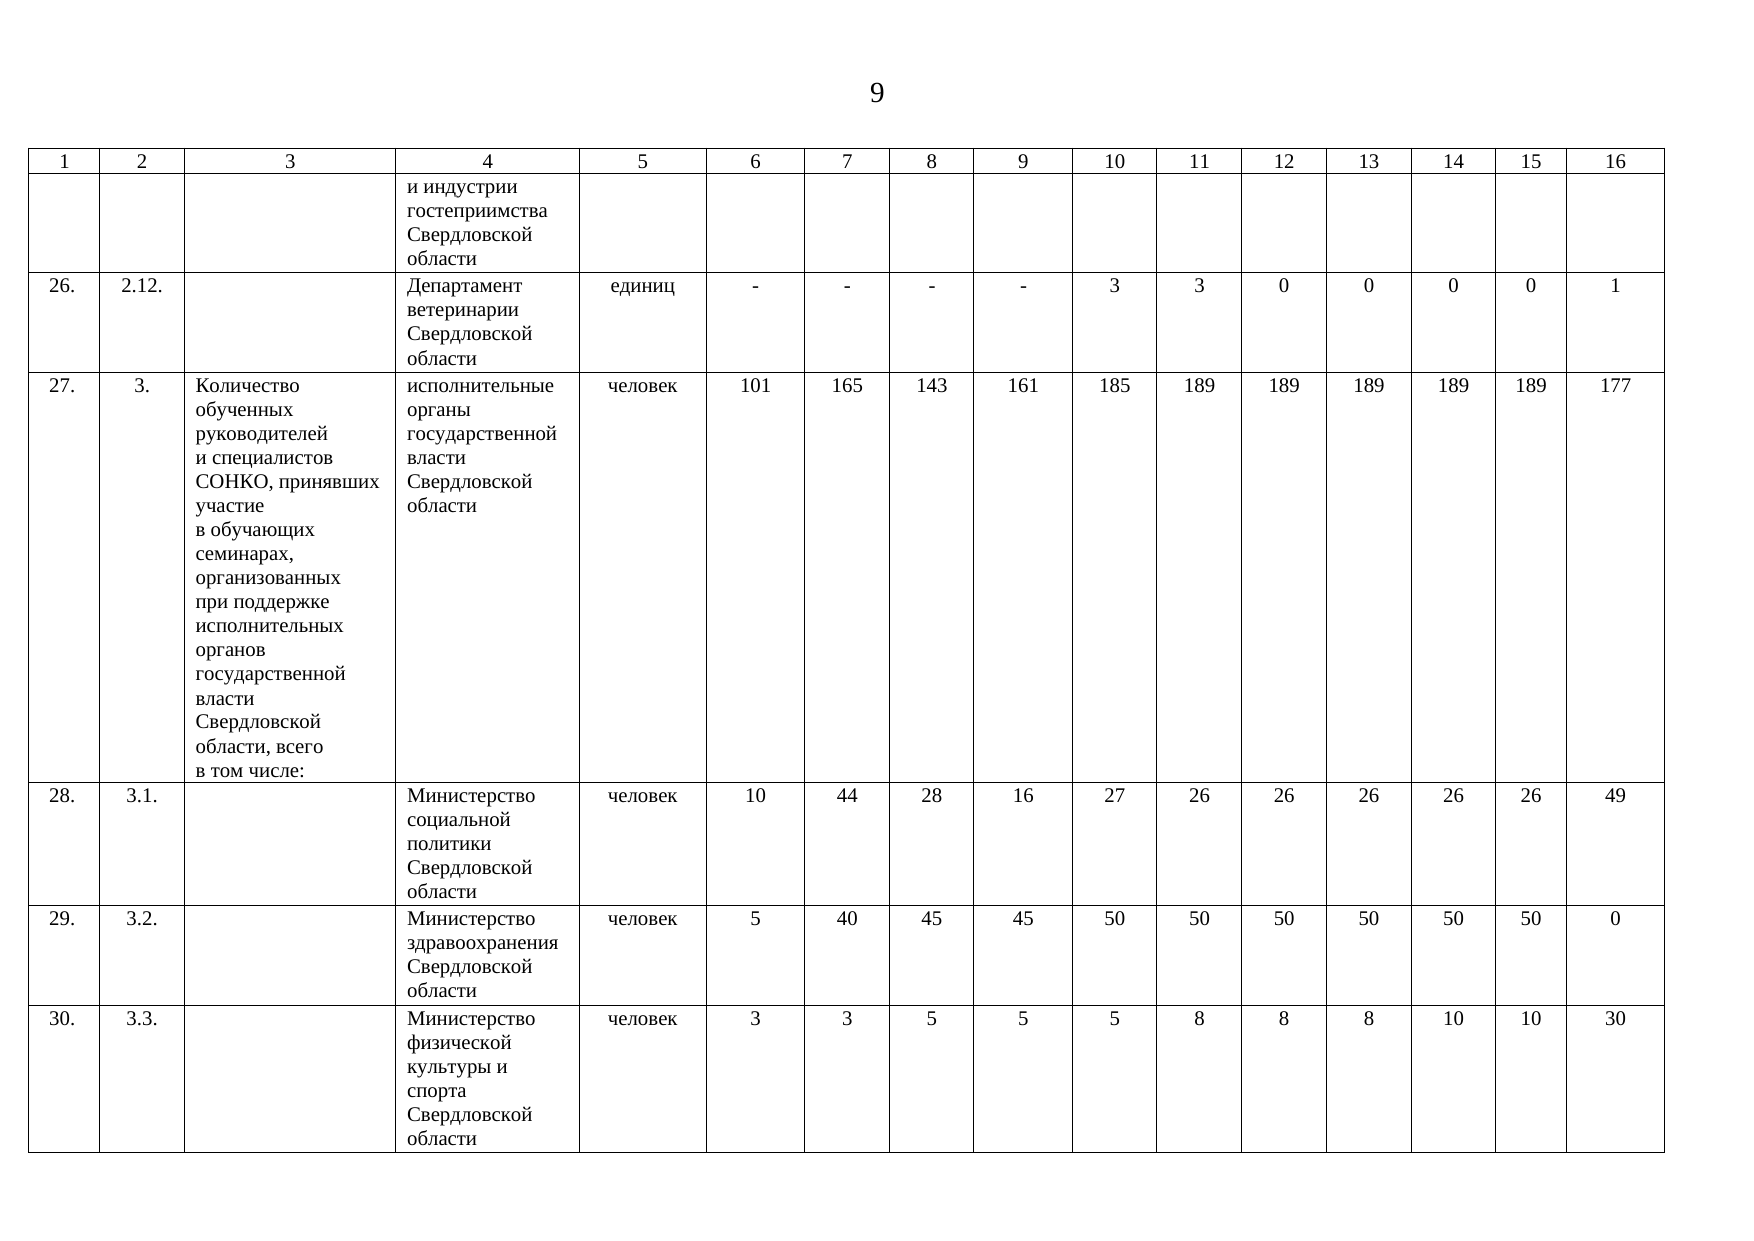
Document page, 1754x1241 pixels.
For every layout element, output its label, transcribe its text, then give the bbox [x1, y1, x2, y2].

table_cell - [974, 174, 1072, 272]
table_cell - [805, 174, 889, 272]
table_header 10 [1073, 149, 1156, 173]
table_header 9 [974, 149, 1072, 173]
table_cell [185, 906, 395, 1004]
table_cell 0 [1242, 273, 1326, 372]
table_cell 3.1. [100, 783, 184, 905]
table_header 7 [805, 149, 889, 173]
table_cell 45 [890, 906, 973, 1004]
table_header 12 [1242, 149, 1326, 173]
table_cell [1496, 174, 1566, 272]
table_cell 8 [1157, 1006, 1241, 1152]
table_cell 189 [1157, 373, 1241, 782]
table_cell [29, 273, 99, 372]
table_cell - [707, 174, 804, 272]
table_cell 8 [1327, 1006, 1411, 1152]
table_cell 50 [1157, 906, 1241, 1004]
table_cell 10 [1496, 1006, 1566, 1152]
table_cell 30 [1567, 1006, 1664, 1152]
table_cell Министерство социальной политики Свердловской области [396, 783, 579, 905]
table_cell Количество обученных руководителей и специалистов СОНКО, принявших участие в обучающих семинарах, организованных при поддержке исполнительных органов государственной власти Свердловской области, всего в том числе: [185, 373, 395, 782]
table_cell [29, 1006, 99, 1152]
table_cell и индустрии гостеприимства Свердловской области [396, 174, 579, 272]
table_header 8 [890, 149, 973, 173]
table_cell 3 [707, 1006, 804, 1152]
table_cell 40 [805, 906, 889, 1004]
table_cell 101 [707, 373, 804, 782]
table_cell [1157, 174, 1241, 272]
table_cell [185, 273, 395, 372]
table_cell 10 [1412, 1006, 1495, 1152]
table_cell 45 [974, 906, 1072, 1004]
table_cell 5 [707, 906, 804, 1004]
table_cell 5 [1073, 1006, 1156, 1152]
table_cell 3 [1157, 273, 1241, 372]
table_cell исполнительные органы государственной власти Свердловской области [396, 373, 579, 782]
table_cell [29, 373, 99, 782]
table_cell 49 [1567, 783, 1664, 905]
table_cell 1 [1567, 273, 1664, 372]
table_cell [1567, 174, 1664, 272]
table_cell 165 [805, 373, 889, 782]
table_cell Министерство физической культуры и спорта Свердловской области [396, 1006, 579, 1152]
table_cell [185, 783, 395, 905]
table_cell 189 [1327, 373, 1411, 782]
table_cell 3 [1073, 273, 1156, 372]
table_cell 2.12. [100, 273, 184, 372]
table_cell 5 [890, 1006, 973, 1152]
table_header 6 [707, 149, 804, 173]
table_cell [1242, 174, 1326, 272]
table_cell [1412, 174, 1495, 272]
table_cell 189 [1242, 373, 1326, 782]
table_header 3 [185, 149, 395, 173]
table_header 11 [1157, 149, 1241, 173]
table_cell 26 [1157, 783, 1241, 905]
table_cell 50 [1073, 906, 1156, 1004]
table_cell человек [580, 906, 706, 1004]
table_cell человек [580, 1006, 706, 1152]
table_cell [100, 174, 184, 272]
table_cell [1327, 174, 1411, 272]
table_cell 50 [1327, 906, 1411, 1004]
table_cell 185 [1073, 373, 1156, 782]
table_cell 26 [1412, 783, 1495, 905]
table_cell [580, 174, 706, 272]
table_cell 3.3. [100, 1006, 184, 1152]
table_header 2 [100, 149, 184, 173]
table_cell 5 [974, 1006, 1072, 1152]
table_cell 3. [100, 373, 184, 782]
table_cell 189 [1412, 373, 1495, 782]
table_cell 0 [1567, 906, 1664, 1004]
table_cell 0 [1496, 273, 1566, 372]
table_cell [29, 783, 99, 905]
table_cell 50 [1412, 906, 1495, 1004]
table_cell Департамент ветеринарии Свердловской области [396, 273, 579, 372]
table_cell - [707, 273, 804, 372]
table_cell [185, 1006, 395, 1152]
table_cell [29, 174, 99, 272]
table_cell 10 [707, 783, 804, 905]
table_cell 50 [1496, 906, 1566, 1004]
table_header 4 [396, 149, 579, 173]
table_cell 0 [1412, 273, 1495, 372]
table_cell 16 [974, 783, 1072, 905]
table_cell 44 [805, 783, 889, 905]
table_cell 161 [974, 373, 1072, 782]
table_cell 28 [890, 783, 973, 905]
table_cell человек [580, 373, 706, 782]
table_cell - [974, 273, 1072, 372]
table_cell единиц [580, 273, 706, 372]
table_cell 3.2. [100, 906, 184, 1004]
table_header 13 [1327, 149, 1411, 173]
table_cell 27 [1073, 783, 1156, 905]
table_cell [185, 174, 395, 272]
table_cell - [890, 174, 973, 272]
table_cell 50 [1242, 906, 1326, 1004]
table_cell 143 [890, 373, 973, 782]
table_cell - [805, 273, 889, 372]
table_cell 0 [1327, 273, 1411, 372]
table_cell человек [580, 783, 706, 905]
table_header 1 [29, 149, 99, 173]
table_cell [29, 906, 99, 1004]
table_cell 189 [1496, 373, 1566, 782]
table_header 5 [580, 149, 706, 173]
table_cell - [890, 273, 973, 372]
table_cell 26 [1242, 783, 1326, 905]
table_cell 3 [805, 1006, 889, 1152]
table_header 14 [1412, 149, 1495, 173]
table_header 15 [1496, 149, 1566, 173]
table_cell 8 [1242, 1006, 1326, 1152]
table_header 16 [1567, 149, 1664, 173]
table_cell 26 [1496, 783, 1566, 905]
table_cell Министерство здравоохранения Свердловской области [396, 906, 579, 1004]
table_cell 26 [1327, 783, 1411, 905]
table_cell 177 [1567, 373, 1664, 782]
table_cell [1073, 174, 1156, 272]
